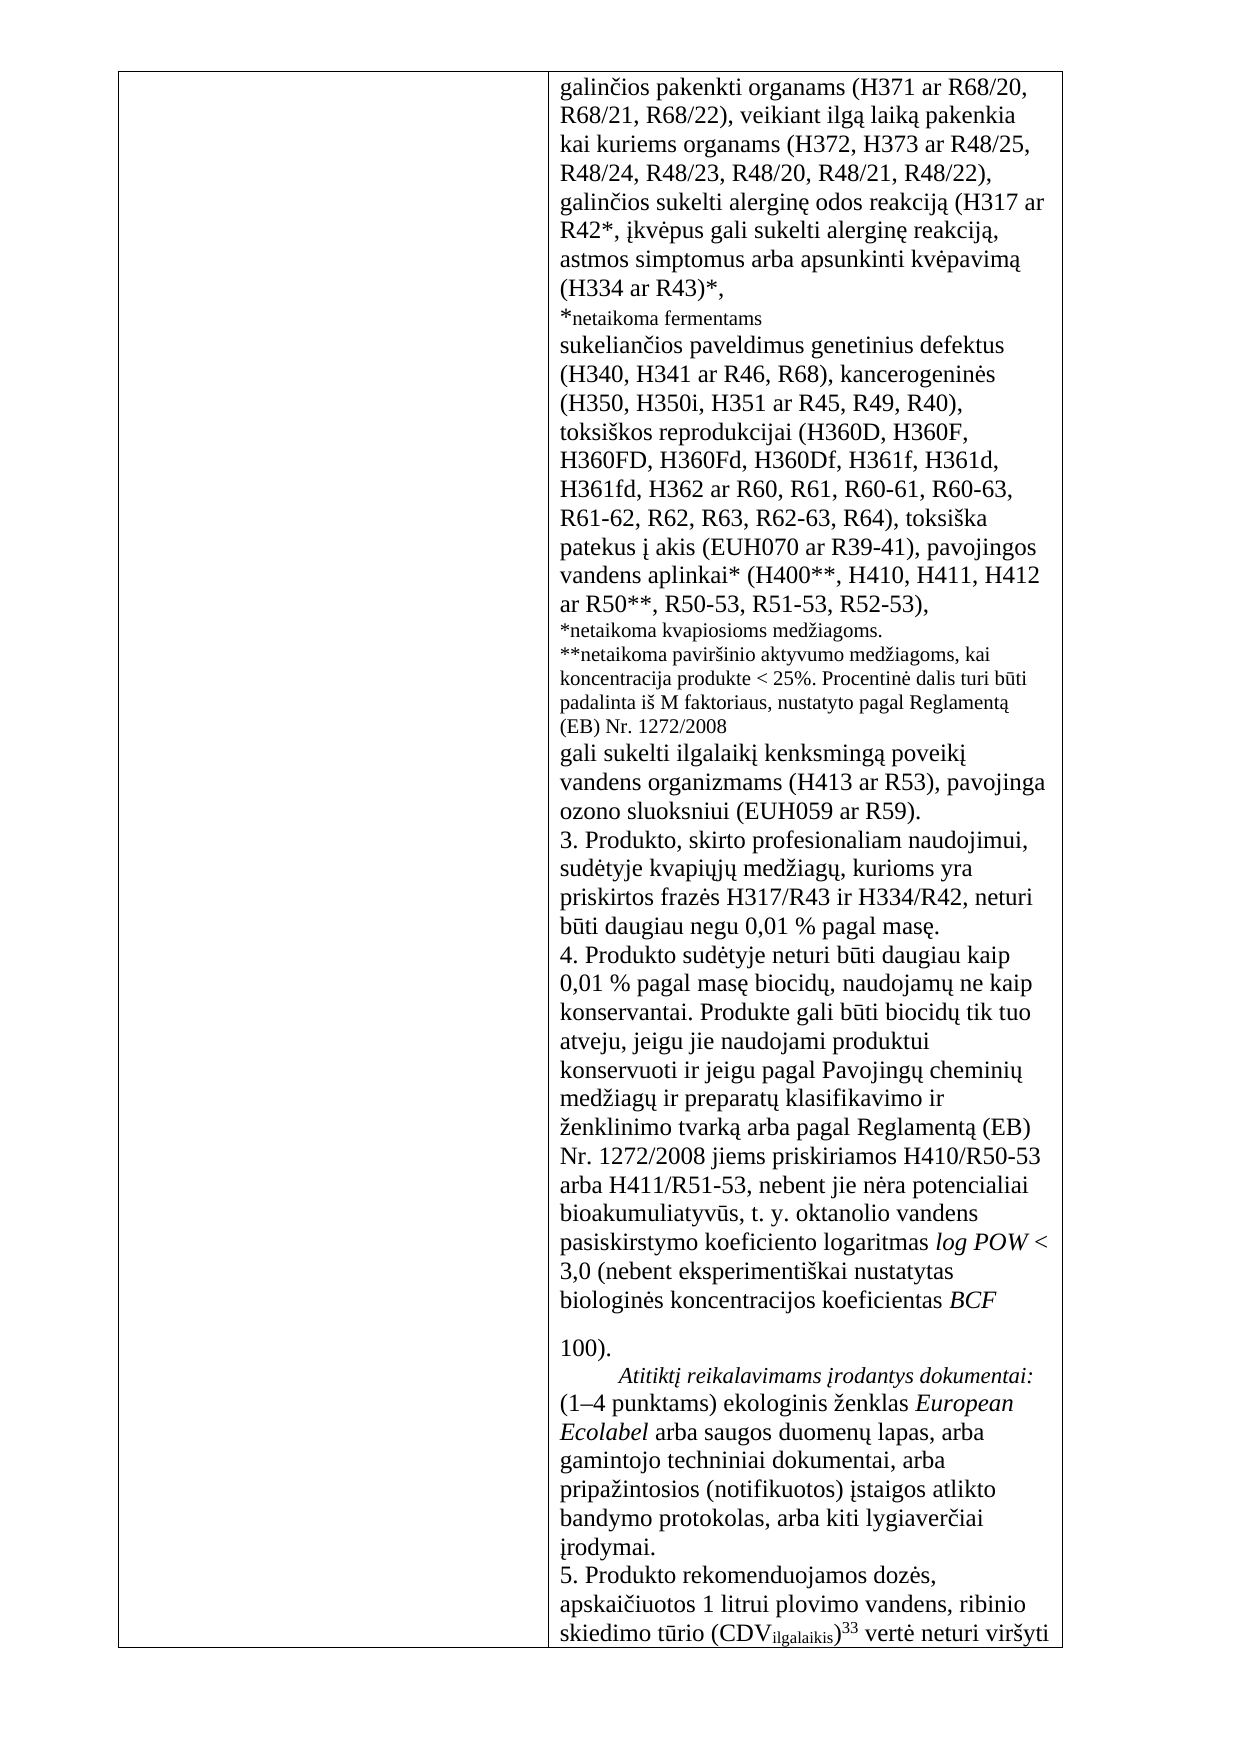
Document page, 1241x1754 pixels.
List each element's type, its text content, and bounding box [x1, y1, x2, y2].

table_cell 1. Produkto sudėtyje neturi būti cheminių medžiagų, pripažintų didelį susirūpinimą keliančiomis cheminėmis medžiagomis ir įrašytų į kandidatinį autorizuotinų cheminių medžiagų sąrašą pagal Reglamento (EB) Nr. 1907/2006 59 straipsnį, ir kurių koncentracija galutiniame produkte daugiau negu 0,01 % pagal masę. 2. Produkto sudėtyje neturi būti daugiau negu 0,01 % pagal masę pavojingų cheminių medžiagų, klasifikuojamų priskiriant bet kurią iš nurodytų pavojingumo ar rizikos frazę pagal Europos Parlamento ir Tarybos reglamentą (EB) Nr. 1272/2008 dėl cheminių medžiagų ir mišinių klasifikavimo, ženklinimo ir pakavimo (OL 2008 L 353, p1) (toliau – Reglamentas (EB) Nr. 1272/2008) arba Pavojingų cheminių medžiagų ir preparatų klasifikavimo ir ženklinimo tvarką, patvirtintą aplinkos ministro ir sveikatos apsaugos ministro 2000 m. gruodžio 19 d. įsakymu Nr. 532/742 „Dėl Pavojingų cheminių medžiagų ir preparatų klasifikavimo ir ženklinimo tvarkos“ (Žin., 2001, Nr. 16-509; 2002, Nr. 81-3501) (toliau – Pavojingų cheminių medžiagų ir preparatų klasifikavimo ir ženklinimo tvarka): kontaktuodama su vandeniu ar rūgštimis išskiria toksiškas ar labai toksiškas dujas (EUH 029, EUH031, EUH032 ar R29, R31, R32), toksiškos ar labai toksiškos (H300, H301, H304, H310, H311, H330, H331 ar R28, R25, R65, R27, R24, R23, R26), kenkia organams (H370 ar R39/23, R39/24, R39/25, R39/26, R39/27, R39/28), galinčios pakenkti organams (H371 ar R68/20, R68/21, R68/22), veikiant ilgą laiką pakenkia kai kuriems organams (H372, H373 ar R48/25, R48/24, R48/23, R48/20, R48/21, R48/22), galinčios sukelti alerginę odos reakciją (H317 ar R42*, įkvėpus gali sukelti alerginę reakciją, astmos simptomus arba apsunkinti kvėpavimą (H334 ar R43)*, *netaikoma fermentams sukeliančios paveldimus genetinius defektus (H340, H341 ar R46, R68), kancerogeninės (H350, H350i, H351 ar R45, R49, R40), toksiškos reprodukcijai (H360D, H360F, H360FD, H360Fd, H360Df, H361f, H361d, H361fd, H362 ar R60, R61, R60-61, R60-63, R61-62, R62, R63, R62-63, R64), toksiška patekus į akis (EUH070 ar R39-41), pavojingos vandens aplinkai* (H400**, H410, H411, H412 ar R50**, R50-53, R51-53, R52-53), *netaikoma kvapiosioms medžiagoms. **netaikoma paviršinio aktyvumo medžiagoms, kai koncentracija produkte < 25%. Procentinė dalis turi būti padalinta iš M faktoriaus, nustatyto pagal Reglamentą (EB) Nr. 1272/2008 gali sukelti ilgalaikį kenksmingą poveikį vandens organizmams (H413 ar R53), pavojinga ozono sluoksniui (EUH059 ar R59). 3. Produkto, skirto profesionaliam naudojimui, sudėtyje kvapiųjų medžiagų, kurioms yra priskirtos frazės H317/R43 ir H334/R42, neturi būti daugiau negu 0,01 % pagal masę. 4. Produkto sudėtyje neturi būti daugiau kaip 0,01 % pagal masę biocidų, naudojamų ne kaip konservantai. Produkte gali būti biocidų tik tuo atveju, jeigu jie naudojami produktui konservuoti ir jeigu pagal Pavojingų cheminių medžiagų ir preparatų klasifikavimo ir ženklinimo tvarką arba pagal Reglamentą (EB) Nr. 1272/2008 jiems priskiriamos H410/R50-53 arba H411/R51-53, nebent jie nėra potencialiai bioakumuliatyvūs, t. y. oktanolio vandens pasiskirstymo koeficiento logaritmas log POW < 3,0 (nebent eksperimentiškai nustatytas biologinės koncentracijos koeficientas BCF <= 100). Atitiktį reikalavimams įrodantys dokumentai: (1–4 punktams) ekologinis ženklas European Ecolabel arba saugos duomenų lapas, arba gamintojo techniniai dokumentai, arba pripažintosios (notifikuotos) įstaigos atlikto bandymo protokolas, arba kiti lygiaverčiai įrodymai. 5. Produkto rekomenduojamos dozės, apskaičiuotos 1 litrui plovimo vandens, ribinio skiedimo tūrio (CDVilgalaikis)33 vertė neturi viršyti 3 800 l. 6. Ploviklių, kurie prieš naudojimą skiedžiami vandeniu, pagrindinės pakuotės ir naudmenų masės santykis (WUR)34 neturi būti didesnis už 1,2 gramo pakuotės litrui naudojimo tirpalo (indų plovimo vandens). Atitiktį reikalavimams įrodantys dokumentai: (5–6 punktams) ekologinis ženklas European Ecolabel arba gamintojo techniniai dokumentai, arba kiti lygiaverčiai įrodymai. [549, 72, 1062, 1647]
table_cell [119, 72, 548, 1647]
